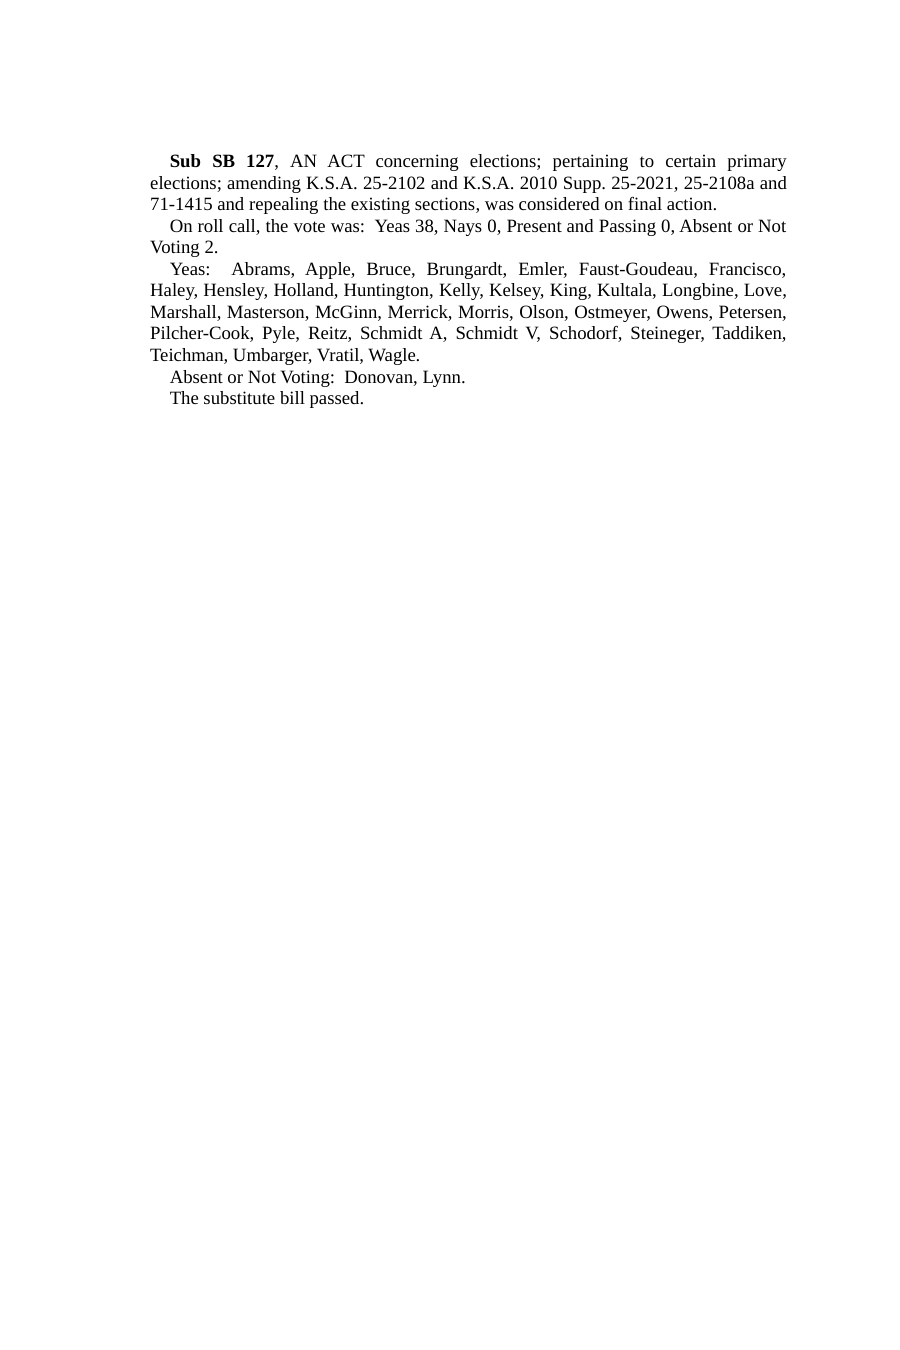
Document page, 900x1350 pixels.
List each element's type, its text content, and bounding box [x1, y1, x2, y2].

text Absent or Not Voting: Donovan, Lynn. [150, 366, 787, 387]
text The substitute bill passed. [150, 387, 787, 409]
text On roll call, the vote was: Yeas 38, Nays 0, Present and Passing 0, Absent or Not Voting 2. [150, 215, 787, 258]
text Sub SB 127, AN ACT concerning elections; pertaining to certain primary elections; amending K.S.A. 25-2102 and K.S.A. 2010 Supp. 25-2021, 25-2108a and 71-1415 and repealing the existing sections, was considered on final action. [150, 150, 787, 215]
text Yeas: Abrams, Apple, Bruce, Brungardt, Emler, Faust-Goudeau, Francisco, Haley, Hensley, Holland, Huntington, Kelly, Kelsey, King, Kultala, Longbine, Love, Marshall, Masterson, McGinn, Merrick, Morris, Olson, Ostmeyer, Owens, Petersen, Pilcher-Cook, Pyle, Reitz, Schmidt A, Schmidt V, Schodorf, Steineger, Taddiken, Teichman, Umbarger, Vratil, Wagle. [150, 258, 787, 366]
